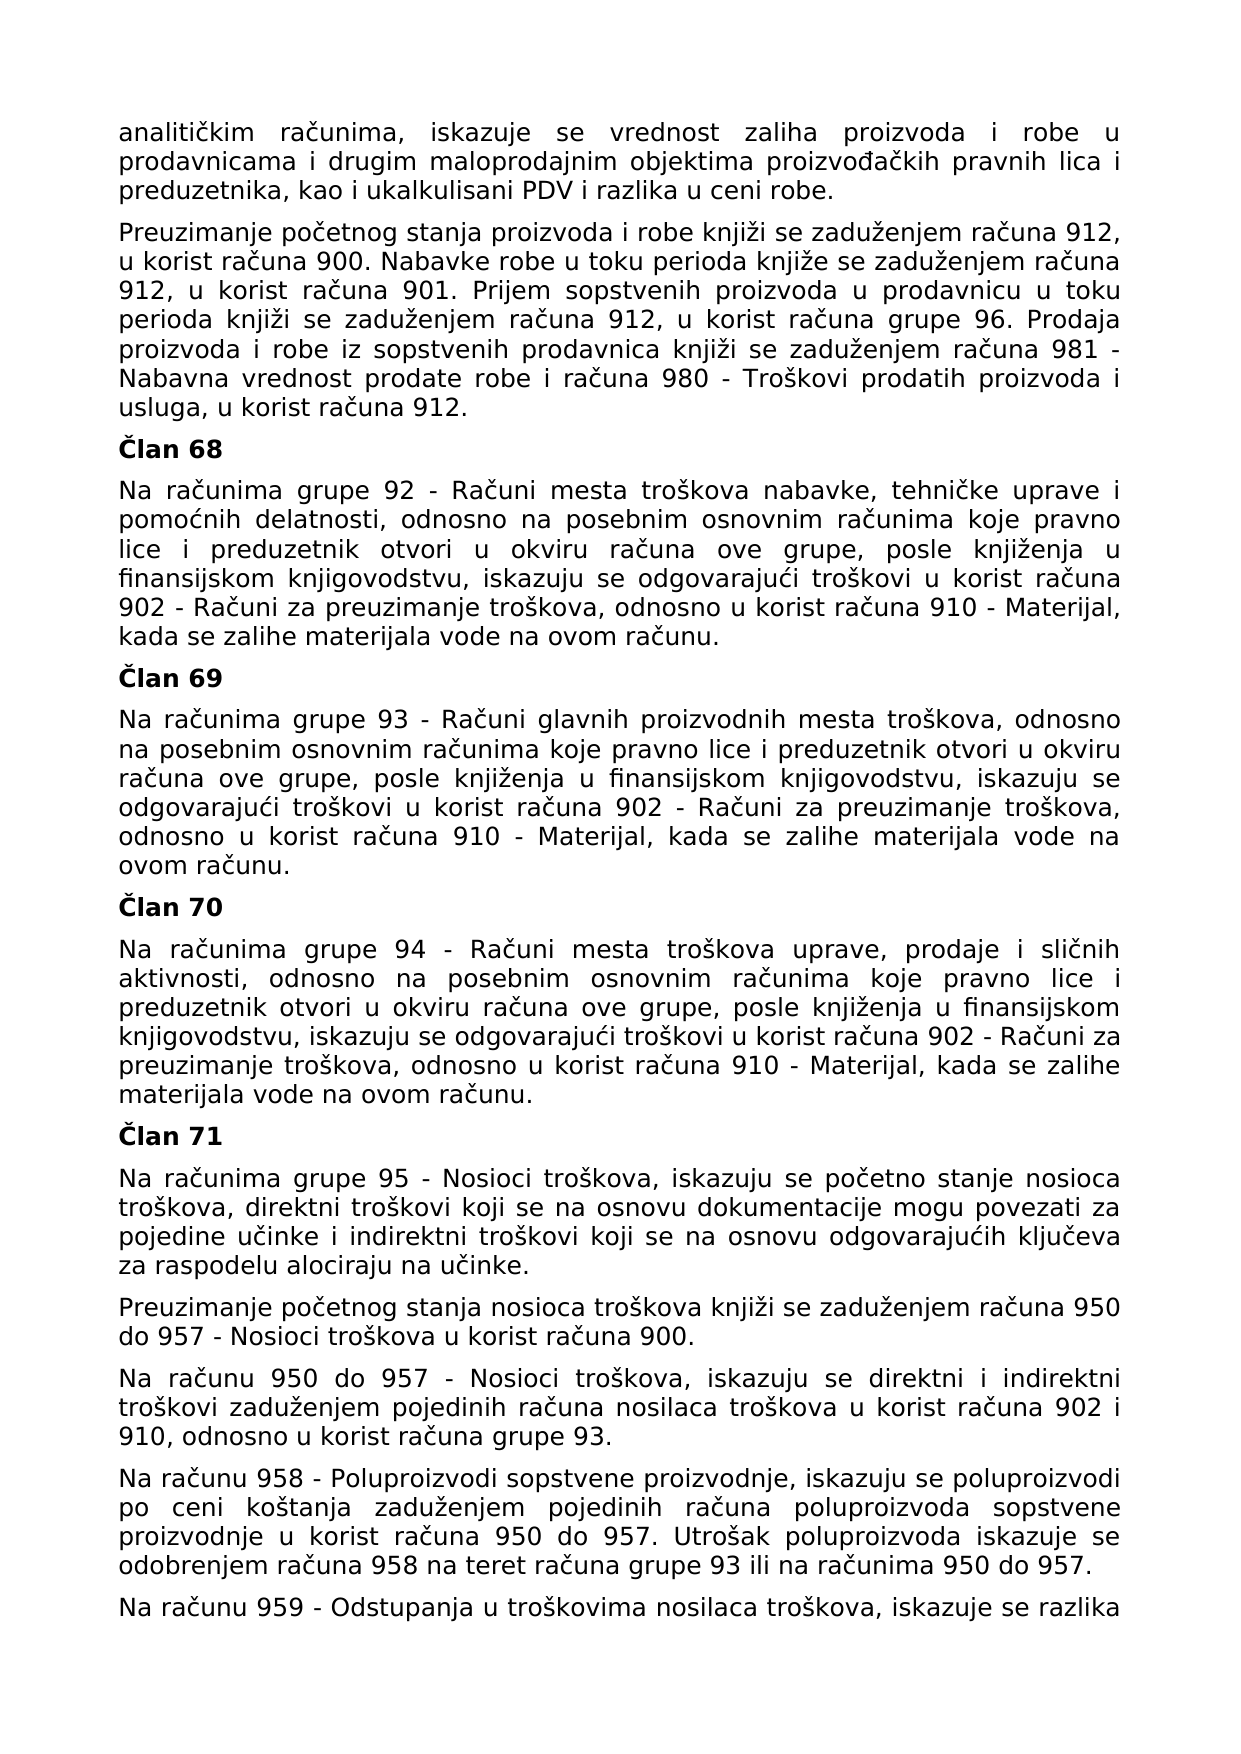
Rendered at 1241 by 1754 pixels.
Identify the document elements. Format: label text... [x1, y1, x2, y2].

text Član 71 [118, 1122, 1122, 1151]
text Na računima grupe 92 - Računi mesta troškova nabavke, tehničke uprave i pomoćnih delatnosti, odnosno na posebnim osnovnim računima koje pravno lice i preduzetnik otvori u okviru računa ove grupe, posle knjiženja u finansijskom knjigovodstvu, iskazuju se odgovarajući troškovi u korist računa 902 - Računi za preuzimanje troškova, odnosno u korist računa 910 - Materijal, kada se zalihe materijala vode na ovom računu. [118, 476, 1122, 651]
text Na računu 950 do 957 - Nosioci troškova, iskazuju se direktni i indirektni troškovi zaduženjem pojedinih računa nosilaca troškova u korist računa 902 i 910, odnosno u korist računa grupe 93. [118, 1364, 1122, 1451]
text Član 68 [118, 435, 1122, 464]
text Na računima grupe 95 - Nosioci troškova, iskazuju se početno stanje nosioca troškova, direktni troškovi koji se na osnovu dokumentacije mogu povezati za pojedine učinke i indirektni troškovi koji se na osnovu odgovarajućih ključeva za raspodelu alociraju na učinke. [118, 1164, 1122, 1281]
text Preuzimanje početnog stanja proizvoda i robe knjiži se zaduženjem računa 912, u korist računa 900. Nabavke robe u toku perioda knjiže se zaduženjem računa 912, u korist računa 901. Prijem sopstvenih proizvoda u prodavnicu u toku perioda knjiži se zaduženjem računa 912, u korist računa grupe 96. Prodaja proizvoda i robe iz sopstvenih prodavnica knjiži se zaduženjem računa 981 - Nabavna vrednost prodate robe i računa 980 - Troškovi prodatih proizvoda i usluga, u korist računa 912. [118, 218, 1122, 422]
text Član 70 [118, 893, 1122, 922]
text Na računu 958 - Poluproizvodi sopstvene proizvodnje, iskazuju se poluproizvodi po ceni koštanja zaduženjem pojedinih računa poluproizvoda sopstvene proizvodnje u korist računa 950 do 957. Utrošak poluproizvoda iskazuje se odobrenjem računa 958 na teret računa grupe 93 ili na računima 950 do 957. [118, 1464, 1122, 1581]
text analitičkim računima, iskazuje se vrednost zaliha proizvoda i robe u prodavnicama i drugim maloprodajnim objektima proizvođačkih pravnih lica i preduzetnika, kao i ukalkulisani PDV i razlika u ceni robe. [118, 118, 1122, 206]
text Preuzimanje početnog stanja nosioca troškova knjiži se zaduženjem računa 950 do 957 - Nosioci troškova u korist računa 900. [118, 1293, 1122, 1351]
text Član 69 [118, 664, 1122, 693]
text Na računu 959 - Odstupanja u troškovima nosilaca troškova, iskazuje se razlika [118, 1593, 1122, 1622]
text Na računima grupe 93 - Računi glavnih proizvodnih mesta troškova, odnosno na posebnim osnovnim računima koje pravno lice i preduzetnik otvori u okviru računa ove grupe, posle knjiženja u finansijskom knjigovodstvu, iskazuju se odgovarajući troškovi u korist računa 902 - Računi za preuzimanje troškova, odnosno u korist računa 910 - Materijal, kada se zalihe materijala vode na ovom računu. [118, 706, 1122, 881]
text Na računima grupe 94 - Računi mesta troškova uprave, prodaje i sličnih aktivnosti, odnosno na posebnim osnovnim računima koje pravno lice i preduzetnik otvori u okviru računa ove grupe, posle knjiženja u finansijskom knjigovodstvu, iskazuju se odgovarajući troškovi u korist računa 902 - Računi za preuzimanje troškova, odnosno u korist računa 910 - Materijal, kada se zalihe materijala vode na ovom računu. [118, 935, 1122, 1110]
